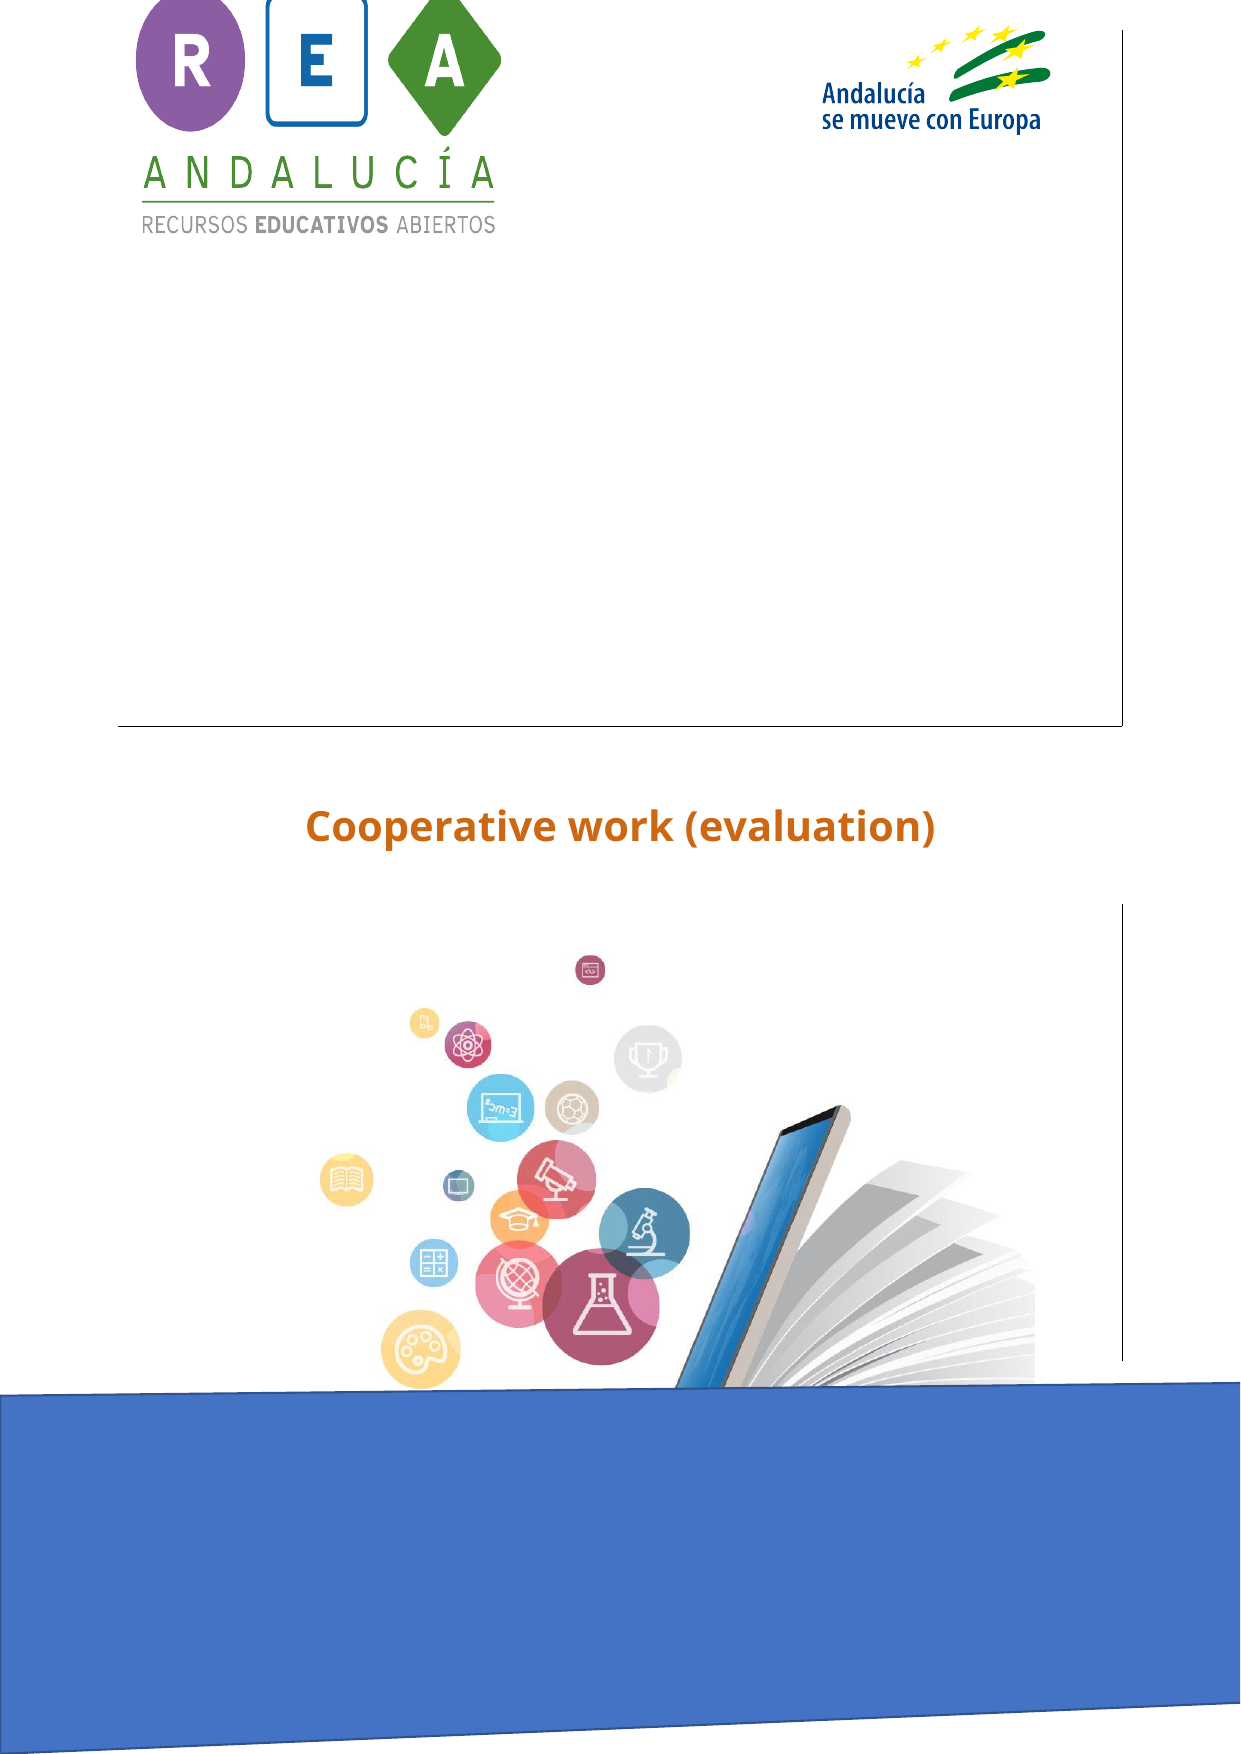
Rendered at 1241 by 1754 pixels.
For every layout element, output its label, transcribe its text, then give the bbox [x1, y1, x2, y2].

text Cooperative work (evaluation) [118, 797, 1122, 854]
